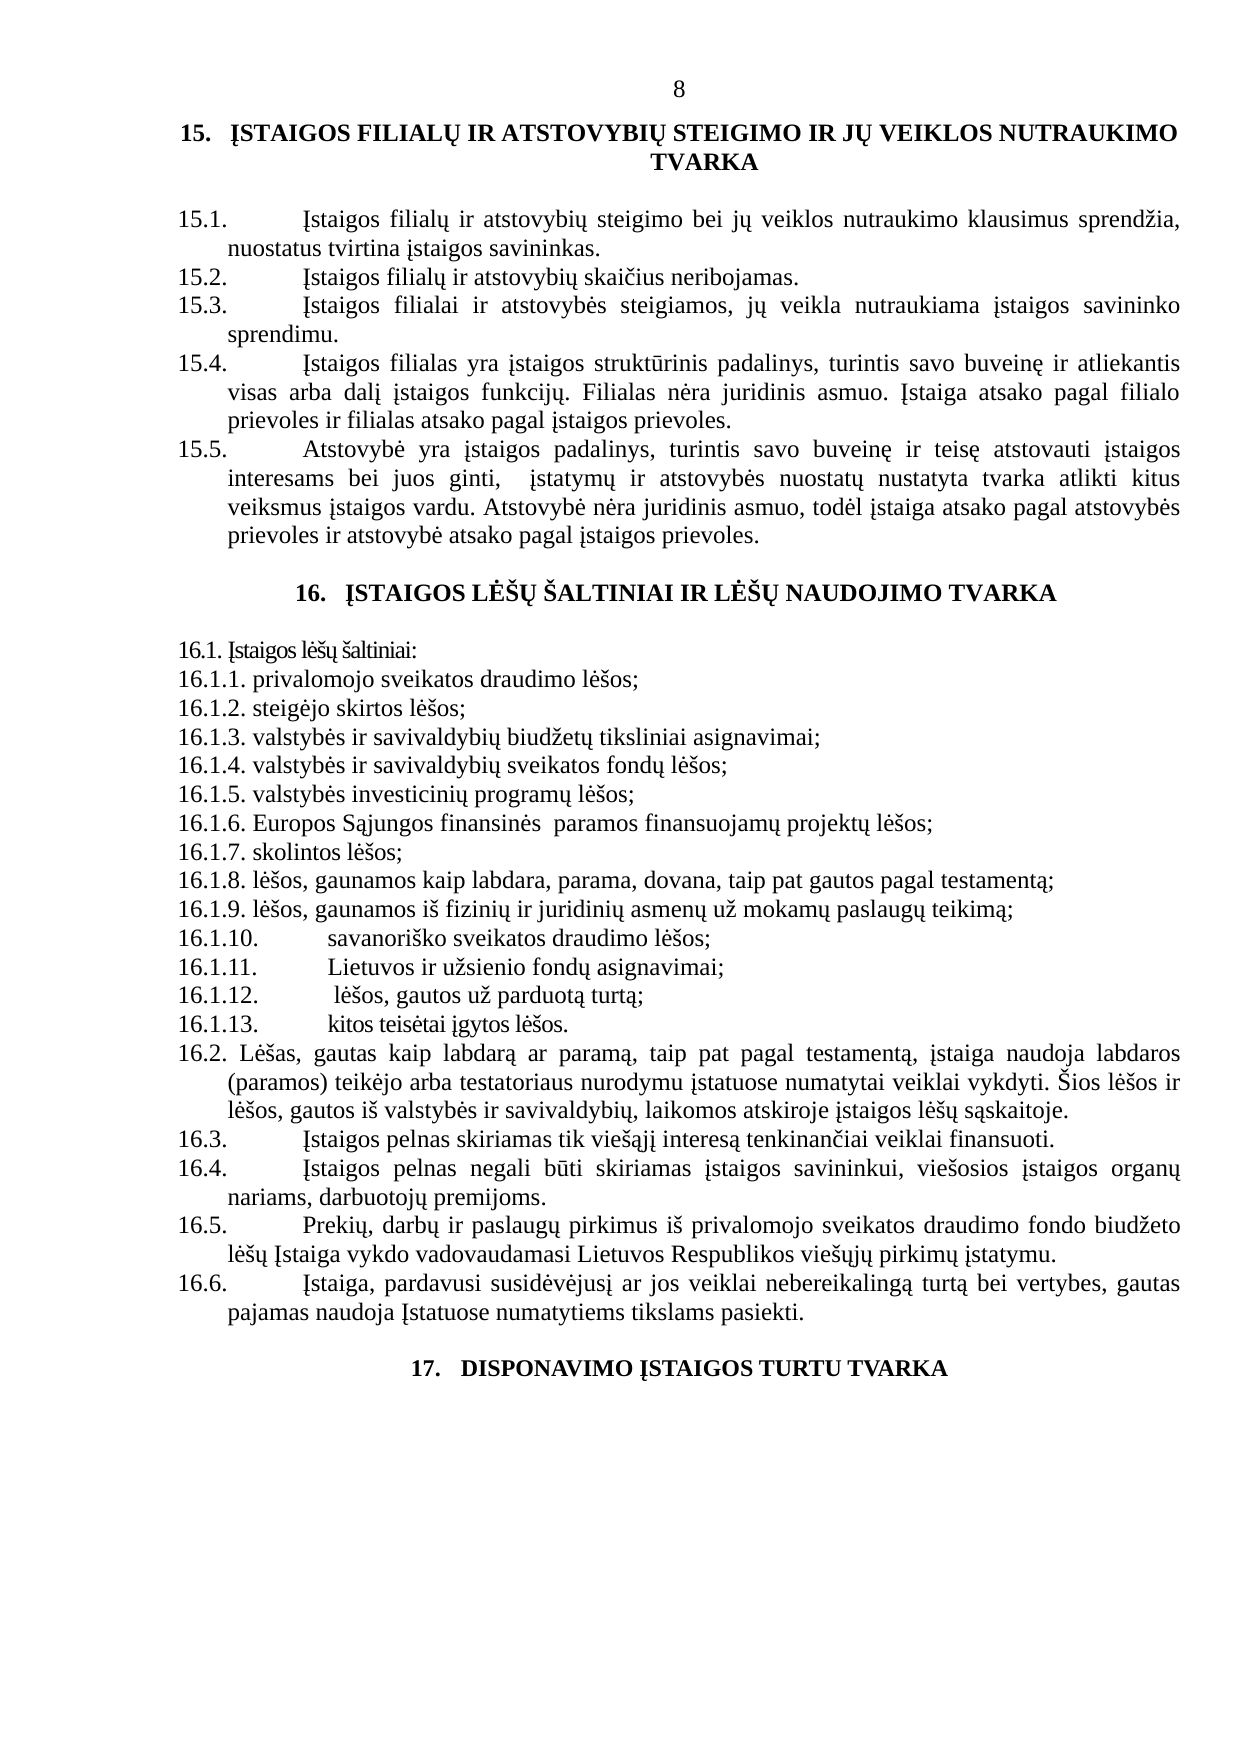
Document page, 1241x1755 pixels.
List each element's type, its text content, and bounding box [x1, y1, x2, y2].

text 16.1.12. lėšos, gautos už parduotą turtą; [177, 981, 1181, 1009]
text 15.1. Įstaigos filialų ir atstovybių steigimo bei jų veiklos nutraukimo klausimus sprendžia, nuostatus tvirtina įstaigos savininkas. [177, 204, 1181, 262]
text 15.5. Atstovybė yra įstaigos padalinys, turintis savo buveinę ir teisę atstovauti įstaigos interesams bei juos ginti, įstatymų ir atstovybės nuostatų nustatyta tvarka atlikti kitus veiksmus įstaigos vardu. Atstovybė nėra juridinis asmuo, todėl įstaiga atsako pagal atstovybės prievoles ir atstovybė atsako pagal įstaigos prievoles. [177, 434, 1181, 549]
text 16.4. Įstaigos pelnas negali būti skiriamas įstaigos savininkui, viešosios įstaigos organų nariams, darbuotojų premijoms. [177, 1153, 1181, 1211]
text 15. ĮSTAIGOS FILIALŲ IR ATSTOVYBIŲ STEIGIMO IR JŲ VEIKLOS NUTRAUKIMO TVARKA [177, 118, 1181, 176]
text 16.1.4. valstybės ir savivaldybių sveikatos fondų lėšos; [177, 751, 1181, 779]
text 16.1.1. privalomojo sveikatos draudimo lėšos; [177, 664, 1181, 693]
text 16.1.11. Lietuvos ir užsienio fondų asignavimai; [177, 952, 1181, 981]
text 16.1.10. savanoriško sveikatos draudimo lėšos; [177, 923, 1181, 952]
text 16.1.5. valstybės investicinių programų lėšos; [177, 779, 1181, 808]
text 16.1.7. skolintos lėšos; [177, 837, 1181, 866]
text 15.3. Įstaigos filialai ir atstovybės steigiamos, jų veikla nutraukiama įstaigos savininko sprendimu. [177, 291, 1181, 348]
text 17. DISPONAVIMO ĮSTAIGOS TURTU TVARKA [177, 1354, 1181, 1382]
text 15.4. Įstaigos filialas yra įstaigos struktūrinis padalinys, turintis savo buveinę ir atliekantis visas arba dalį įstaigos funkcijų. Filialas nėra juridinis asmuo. Įstaiga atsako pagal filialo prievoles ir filialas atsako pagal įstaigos prievoles. [177, 348, 1181, 434]
text 15.2. Įstaigos filialų ir atstovybių skaičius neribojamas. [177, 262, 1181, 291]
text 16.1.2. steigėjo skirtos lėšos; [177, 693, 1181, 722]
text 16.1.3. valstybės ir savivaldybių biudžetų tiksliniai asignavimai; [177, 722, 1181, 751]
text 16.1.13. kitos teisėtai įgytos lėšos. [177, 1009, 1181, 1038]
text 16.1.8. lėšos, gaunamos kaip labdara, parama, dovana, taip pat gautos pagal testamentą; [177, 866, 1181, 894]
text 16.2. Lėšas, gautas kaip labdarą ar paramą, taip pat pagal testamentą, įstaiga naudoja labdaros (paramos) teikėjo arba testatoriaus nurodymu įstatuose numatytai veiklai vykdyti. Šios lėšos ir lėšos, gautos iš valstybės ir savivaldybių, laikomos atskiroje įstaigos lėšų sąskaitoje. [177, 1038, 1181, 1124]
text 16.6. Įstaiga, pardavusi susidėvėjusį ar jos veiklai nebereikalingą turtą bei vertybes, gautas pajamas naudoja Įstatuose numatytiems tikslams pasiekti. [177, 1268, 1181, 1326]
text 16.5. Prekių, darbų ir paslaugų pirkimus iš privalomojo sveikatos draudimo fondo biudžeto lėšų Įstaiga vykdo vadovaudamasi Lietuvos Respublikos viešųjų pirkimų įstatymu. [177, 1211, 1181, 1268]
text 16.1.9. lėšos, gaunamos iš fizinių ir juridinių asmenų už mokamų paslaugų teikimą; [177, 894, 1181, 923]
text 16. ĮSTAIGOS LĖŠŲ ŠALTINIAI IR LĖŠŲ NAUDOJIMO TVARKA [177, 578, 1181, 607]
text 16.1. Įstaigos lėšų šaltiniai: [177, 636, 1181, 664]
text 16.1.6. Europos Sąjungos finansinės paramos finansuojamų projektų lėšos; [177, 808, 1181, 837]
text 16.3. Įstaigos pelnas skiriamas tik viešąjį interesą tenkinančiai veiklai finansuoti. [177, 1124, 1181, 1153]
